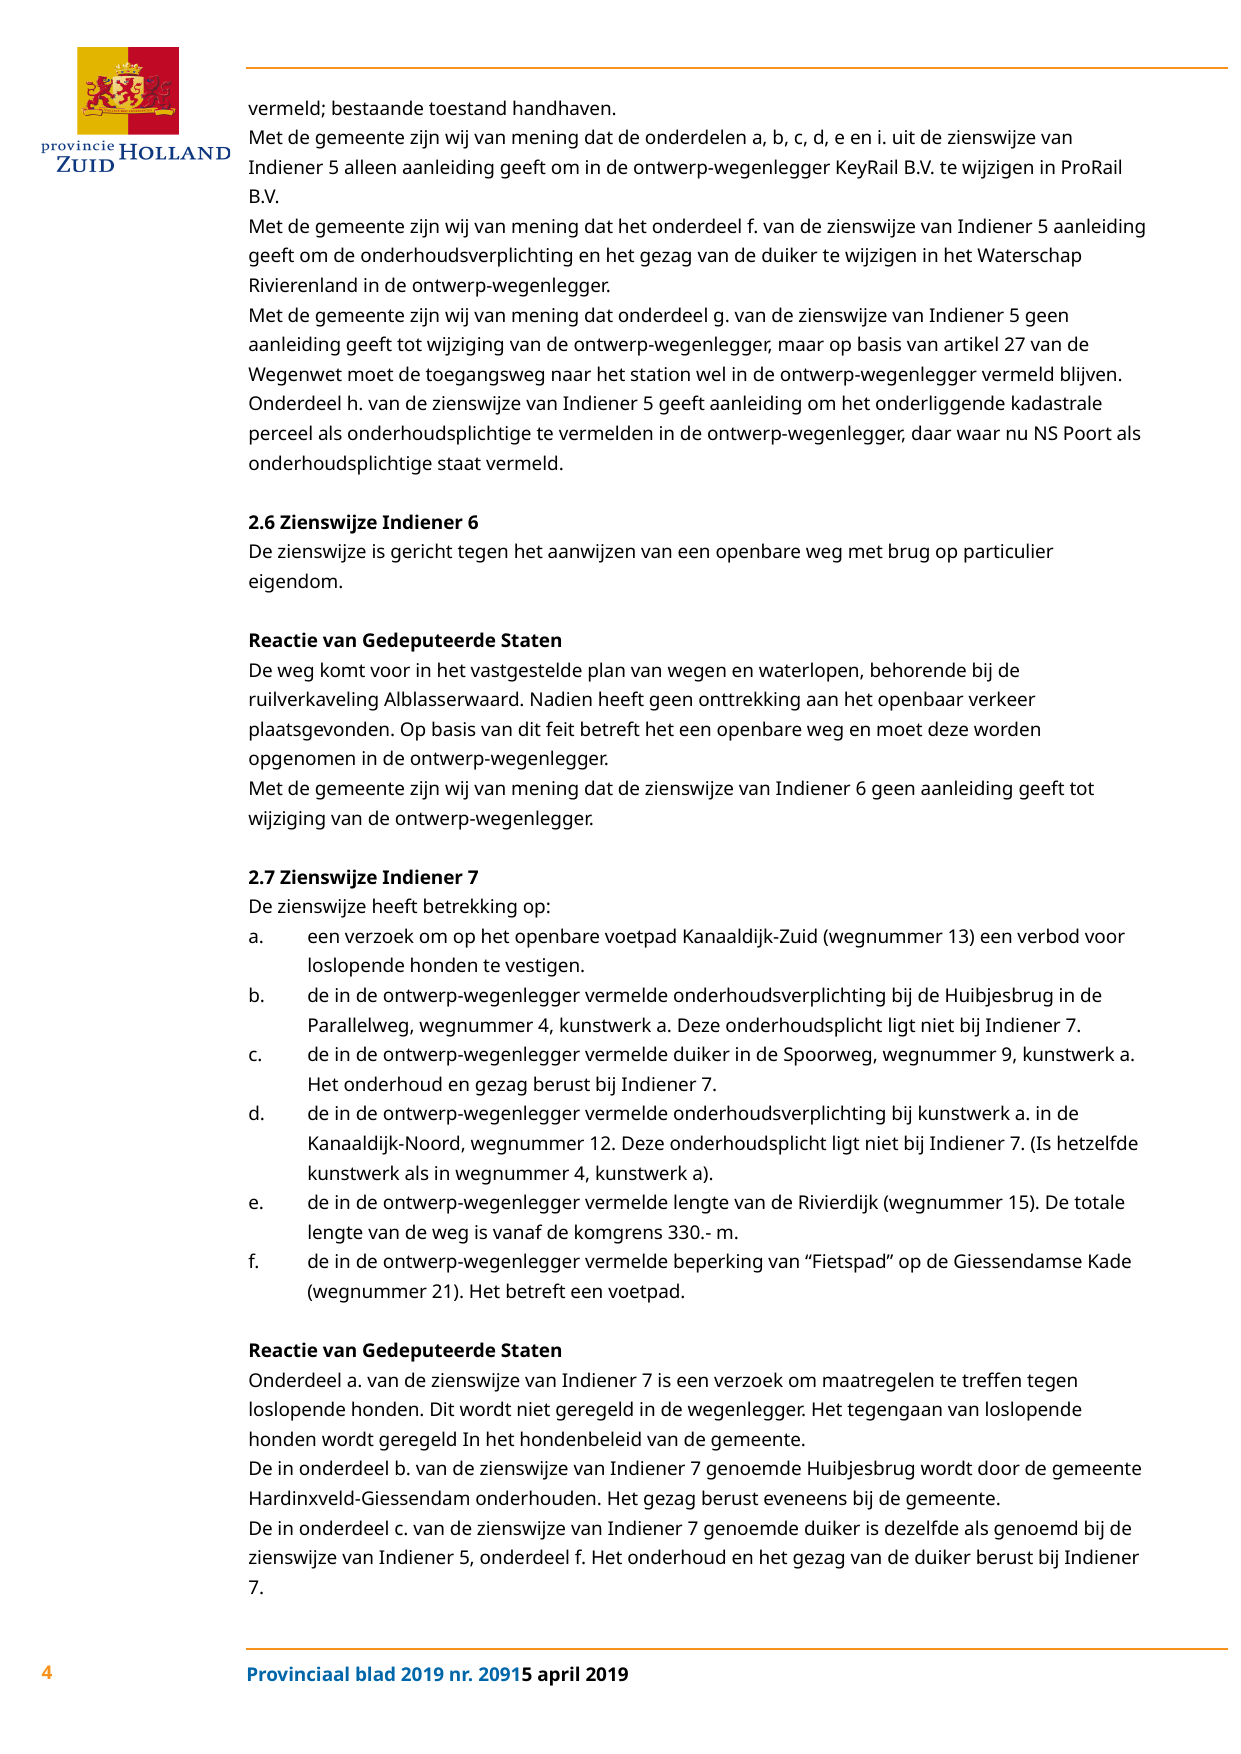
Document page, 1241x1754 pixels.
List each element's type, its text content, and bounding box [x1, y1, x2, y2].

text 2.6 Zienswijze Indiener 6 [248, 509, 1152, 535]
text Onderdeel a. van de zienswijze van Indiener 7 is een verzoek om maatregelen te treffen tegen loslopende honden. Dit wordt niet geregeld in de wegenlegger. Het tegengaan van loslopende honden wordt geregeld In het hondenbeleid van de gemeente. [248, 1367, 1152, 1452]
text Met de gemeente zijn wij van mening dat de onderdelen a, b, c, d, e en i. uit de zienswijze van Indiener 5 alleen aanleiding geeft om in de ontwerp-wegenlegger KeyRail B.V. te wijzigen in ProRail B.V. [248, 124, 1152, 209]
text Met de gemeente zijn wij van mening dat onderdeel g. van de zienswijze van Indiener 5 geen aanleiding geeft tot wijziging van de ontwerp-wegenlegger, maar op basis van artikel 27 van de Wegenwet moet de toegangsweg naar het station wel in de ontwerp-wegenlegger vermeld blijven. [248, 302, 1152, 387]
text De zienswijze heeft betrekking op: [248, 893, 1152, 919]
list de in de ontwerp-wegenlegger vermelde onderhoudsverplichting bij de Huibjesbrug in de Parallelweg, wegnummer 4, kunstwerk a. Deze onderhoudsplicht ligt niet bij Indiener 7. [248, 982, 1152, 1038]
list een verzoek om op het openbare voetpad Kanaaldijk-Zuid (wegnummer 13) een verbod voor loslopende honden te vestigen. [248, 923, 1152, 978]
text Onderdeel h. van de zienswijze van Indiener 5 geeft aanleiding om het onderliggende kadastrale perceel als onderhoudsplichtige te vermelden in de ontwerp-wegenlegger, daar waar nu NS Poort als onderhoudsplichtige staat vermeld. [248, 391, 1152, 476]
list de in de ontwerp-wegenlegger vermelde onderhoudsverplichting bij kunstwerk a. in de Kanaaldijk-Noord, wegnummer 12. Deze onderhoudsplicht ligt niet bij Indiener 7. (Is hetzelfde kunstwerk als in wegnummer 4, kunstwerk a). [248, 1101, 1152, 1186]
text De in onderdeel c. van de zienswijze van Indiener 7 genoemde duiker is dezelfde als genoemd bij de zienswijze van Indiener 5, onderdeel f. Het onderhoud en het gezag van de duiker berust bij Indiener 7. [248, 1515, 1152, 1600]
text De zienswijze is gericht tegen het aanwijzen van een openbare weg met brug op particulier eigendom. [248, 538, 1152, 594]
text Reactie van Gedeputeerde Staten [248, 1337, 1152, 1363]
text 2.7 Zienswijze Indiener 7 [248, 864, 1152, 890]
list de in de ontwerp-wegenlegger vermelde duiker in de Spoorweg, wegnummer 9, kunstwerk a. Het onderhoud en gezag berust bij Indiener 7. [248, 1041, 1152, 1097]
picture [41, 47, 231, 172]
text De in onderdeel b. van de zienswijze van Indiener 7 genoemde Huibjesbrug wordt door de gemeente Hardinxveld-Giessendam onderhouden. Het gezag berust eveneens bij de gemeente. [248, 1456, 1152, 1511]
text De weg komt voor in het vastgestelde plan van wegen en waterlopen, behorende bij de ruilverkaveling Alblasserwaard. Nadien heeft geen onttrekking aan het openbaar verkeer plaatsgevonden. Op basis van dit feit betreft het een openbare weg en moet deze worden opgenomen in de ontwerp-wegenlegger. [248, 657, 1152, 771]
list de in de ontwerp-wegenlegger vermelde lengte van de Rivierdijk (wegnummer 15). De totale lengte van de weg is vanaf de komgrens 330.- m. [248, 1189, 1152, 1245]
list de in de ontwerp-wegenlegger vermelde beperking van “Fietspad” op de Giessendamse Kade (wegnummer 21). Het betreft een voetpad. [248, 1248, 1152, 1304]
text vermeld; bestaande toestand handhaven. [248, 95, 1152, 121]
text Reactie van Gedeputeerde Staten [248, 627, 1152, 653]
text Met de gemeente zijn wij van mening dat de zienswijze van Indiener 6 geen aanleiding geeft tot wijziging van de ontwerp-wegenlegger. [248, 775, 1152, 831]
text Met de gemeente zijn wij van mening dat het onderdeel f. van de zienswijze van Indiener 5 aanleiding geeft om de onderhoudsverplichting en het gezag van de duiker te wijzigen in het Waterschap Rivierenland in de ontwerp-wegenlegger. [248, 213, 1152, 298]
